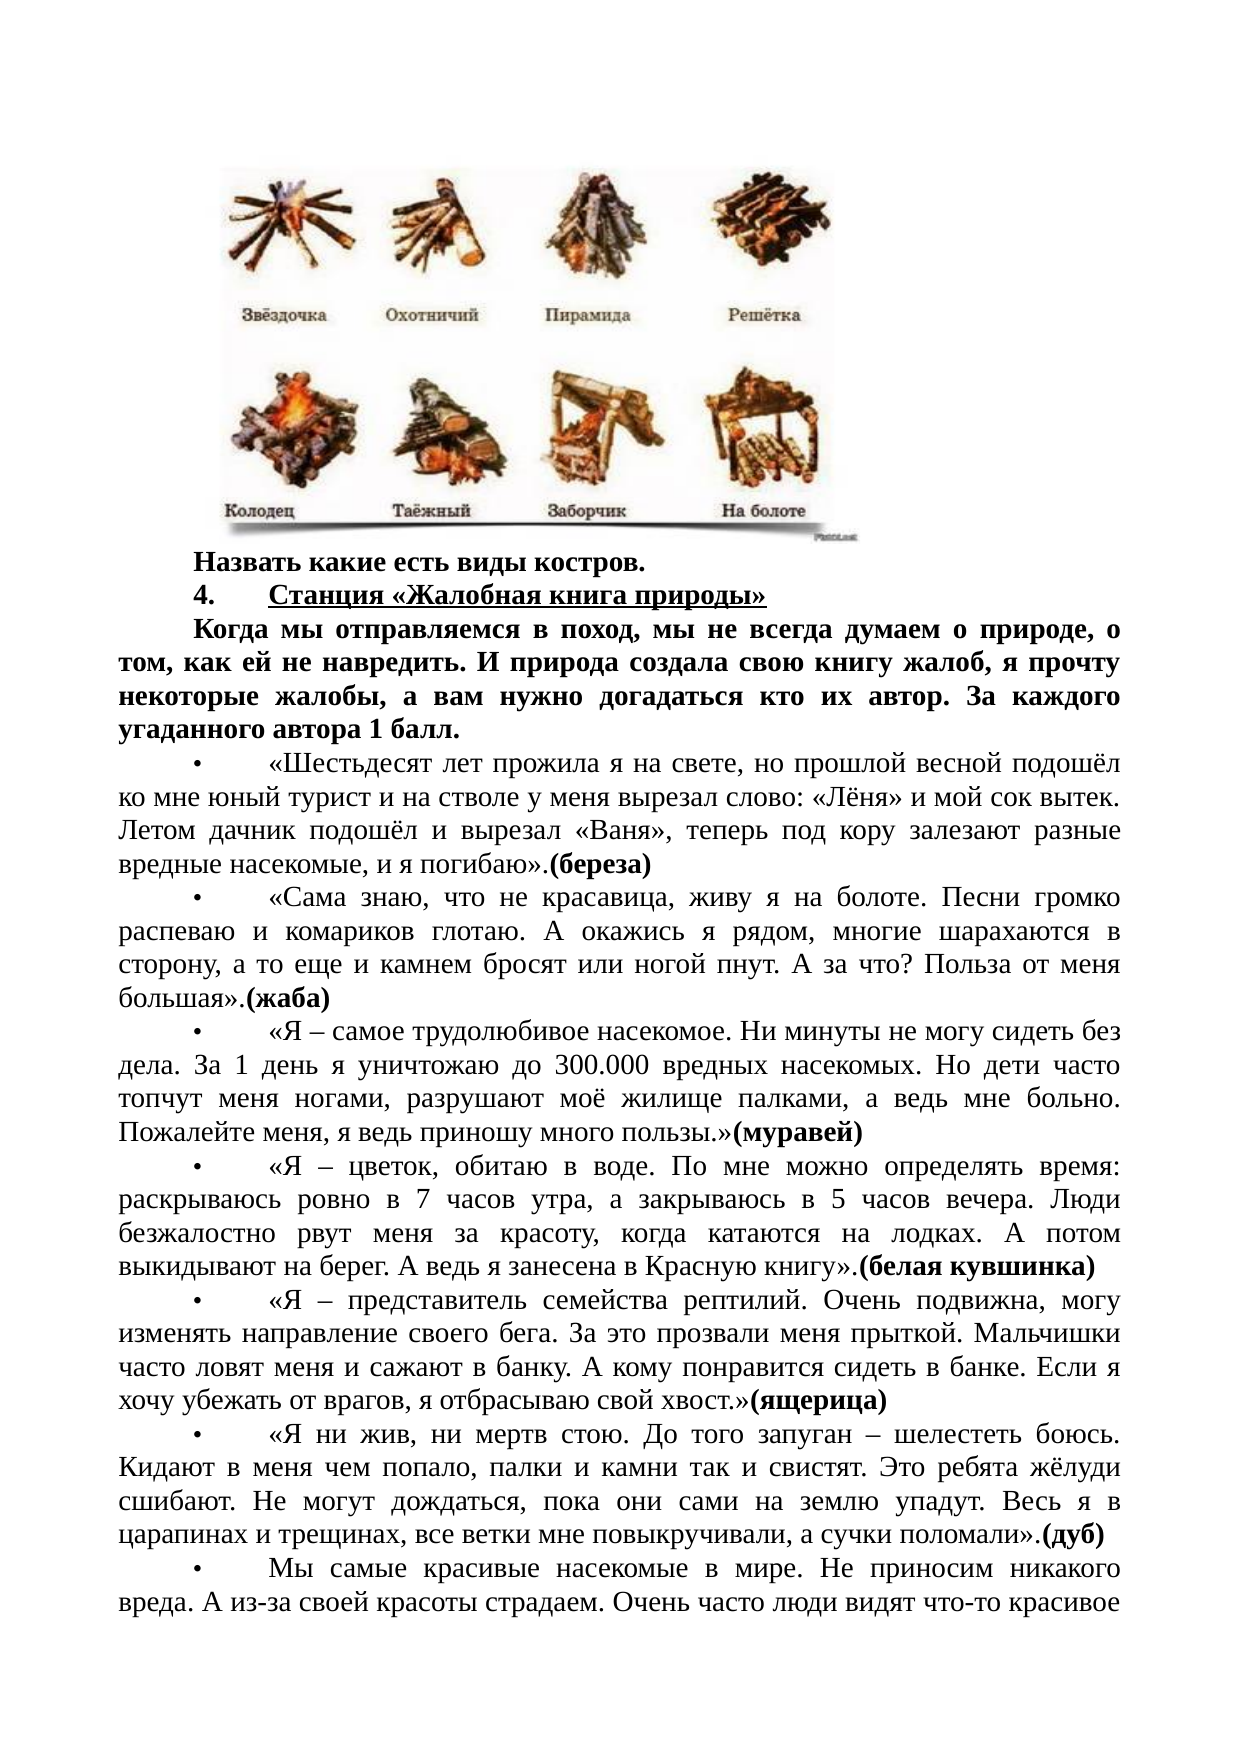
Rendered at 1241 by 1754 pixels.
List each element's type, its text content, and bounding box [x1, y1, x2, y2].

list «Я – представитель семейства рептилий. Очень подвижна, могу изменять направление своего бега. За это прозвали меня прыткой. Мальчишки часто ловят меня и сажают в банку. А кому понравится сидеть в банке. Если я хочу убежать от врагов, я отбрасываю свой хвост.»(ящерица) [118, 1282, 1122, 1416]
text Назвать какие есть виды костров. [118, 544, 1122, 577]
list «Я ни жив, ни мертв стою. До того запуган – шелестеть боюсь. Кидают в меня чем попало, палки и камни так и свистят. Это ребята жёлуди сшибают. Не могут дождаться, пока они сами на землю упадут. Весь я в царапинах и трещинах, все ветки мне повыкручивали, а сучки поломали».(дуб) [118, 1416, 1122, 1550]
text Когда мы отправляемся в поход, мы не всегда думаем о природе, о том, как ей не навредить. И природа создала свою книгу жалоб, я прочту некоторые жалобы, а вам нужно догадаться кто их автор. За каждого угаданного автора 1 балл. [118, 611, 1122, 745]
list «Я – цветок, обитаю в воде. По мне можно определять время: раскрываюсь ровно в 7 часов утра, а закрываюсь в 5 часов вечера. Люди безжалостно рвут меня за красоту, когда катаются на лодках. А потом выкидывают на берег. А ведь я занесена в Красную книгу».(белая кувшинка) [118, 1148, 1122, 1282]
list «Шестьдесят лет прожила я на свете, но прошлой весной подошёл ко мне юный турист и на стволе у меня вырезал слово: «Лёня» и мой сок вытек. Летом дачник подошёл и вырезал «Ваня», теперь под кору залезают разные вредные насекомые, и я погибаю».(береза) [118, 745, 1122, 879]
list Мы самые красивые насекомые в мире. Не приносим никакого вреда. А из-за своей красоты страдаем. Очень часто люди видят что-то красивое [118, 1550, 1122, 1617]
list «Сама знаю, что не красавица, живу я на болоте. Песни громко распеваю и комариков глотаю. А окажись я рядом, многие шарахаются в сторону, а то еще и камнем бросят или ногой пнут. А за что? Польза от меня большая».(жаба) [118, 879, 1122, 1013]
list Станция «Жалобная книга природы» [118, 577, 1122, 611]
list «Я – самое трудолюбивое насекомое. Ни минуты не могу сидеть без дела. За 1 день я уничтожаю до 300.000 вредных насекомых. Но дети часто топчут меня ногами, разрушают моё жилище палками, а ведь мне больно. Пожалейте меня, я ведь приношу много пользы.»(муравей) [118, 1013, 1122, 1148]
